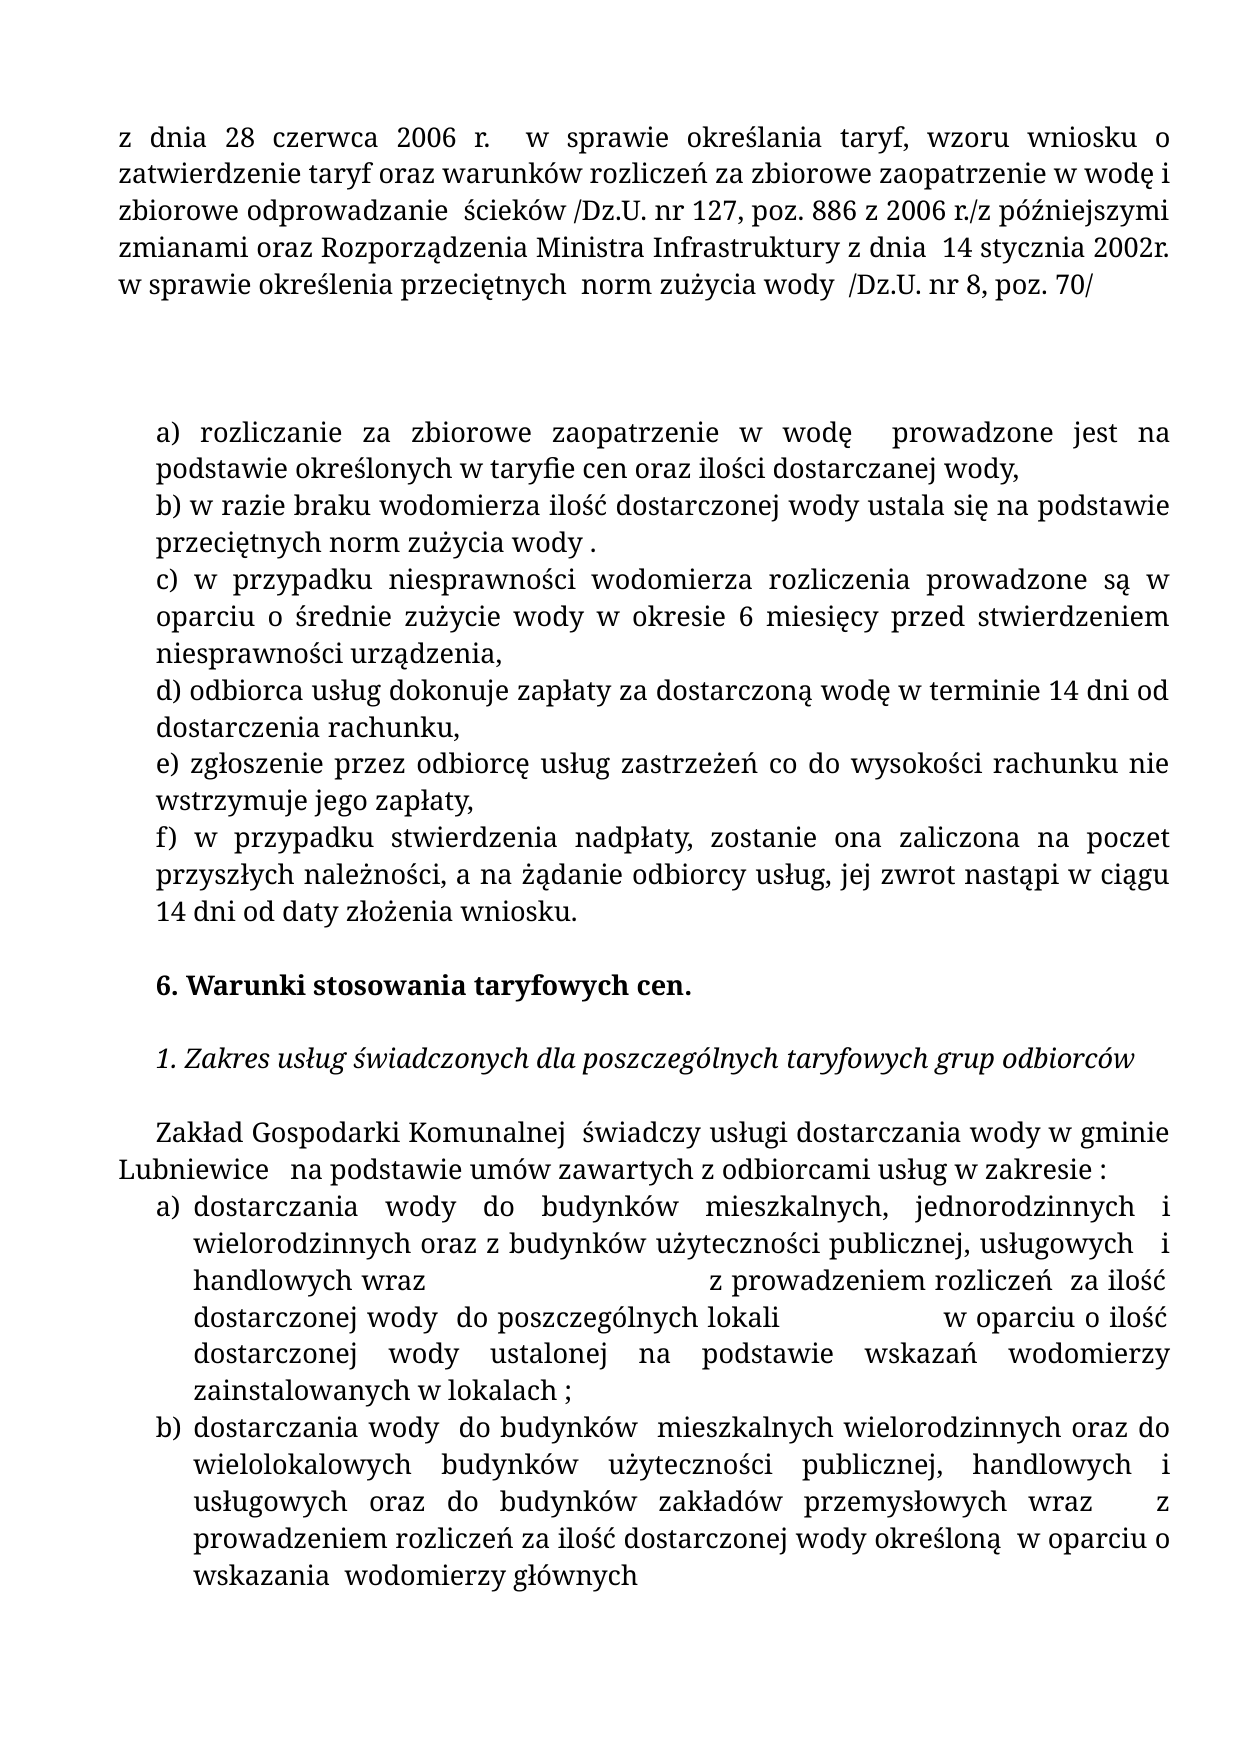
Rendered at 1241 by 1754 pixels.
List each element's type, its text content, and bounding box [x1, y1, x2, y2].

list dostarczania wody do budynków mieszkalnych, jednorodzinnych i wielorodzinnych oraz z budynków użyteczności publicznej, usługowych i handlowych wraz z prowadzeniem rozliczeń za ilość dostarczonej wody do poszczególnych lokali w oparciu o ilość dostarczonej wody ustalonej na podstawie wskazań wodomierzy zainstalowanych w lokalach ; [156, 1187, 1171, 1409]
text e) zgłoszenie przez odbiorcę usług zastrzeżeń co do wysokości rachunku nie wstrzymuje jego zapłaty, [156, 745, 1171, 819]
text c) w przypadku niesprawności wodomierza rozliczenia prowadzone są w oparciu o średnie zużycie wody w okresie 6 miesięcy przed stwierdzeniem niesprawności urządzenia, [156, 561, 1171, 671]
text 6. Warunki stosowania taryfowych cen. [156, 966, 1171, 1003]
text z dnia 28 czerwca 2006 r. w sprawie określania taryf, wzoru wniosku o zatwierdzenie taryf oraz warunków rozliczeń za zbiorowe zaopatrzenie w wodę i zbiorowe odprowadzanie ścieków /Dz.U. nr 127, poz. 886 z 2006 r./z późniejszymi zmianami oraz Rozporządzenia Ministra Infrastruktury z dnia 14 stycznia 2002r. w sprawie określenia przeciętnych norm zużycia wody /Dz.U. nr 8, poz. 70/ [118, 118, 1171, 302]
text a) rozliczanie za zbiorowe zaopatrzenie w wodę prowadzone jest na podstawie określonych w taryfie cen oraz ilości dostarczanej wody, [156, 413, 1171, 487]
text d) odbiorca usług dokonuje zapłaty za dostarczoną wodę w terminie 14 dni od dostarczenia rachunku, [156, 671, 1171, 745]
text 1. Zakres usług świadczonych dla poszczególnych taryfowych grup odbiorców [156, 1040, 1171, 1077]
text f) w przypadku stwierdzenia nadpłaty, zostanie ona zaliczona na poczet przyszłych należności, a na żądanie odbiorcy usług, jej zwrot nastąpi w ciągu 14 dni od daty złożenia wniosku. [156, 819, 1171, 929]
text b) w razie braku wodomierza ilość dostarczonej wody ustala się na podstawie przeciętnych norm zużycia wody . [156, 487, 1171, 561]
list dostarczania wody do budynków mieszkalnych wielorodzinnych oraz do wielolokalowych budynków użyteczności publicznej, handlowych i usługowych oraz do budynków zakładów przemysłowych wraz z prowadzeniem rozliczeń za ilość dostarczonej wody określoną w oparciu o wskazania wodomierzy głównych [156, 1409, 1171, 1593]
text Zakład Gospodarki Komunalnej świadczy usługi dostarczania wody w gminie Lubniewice na podstawie umów zawartych z odbiorcami usług w zakresie : [118, 1114, 1171, 1187]
